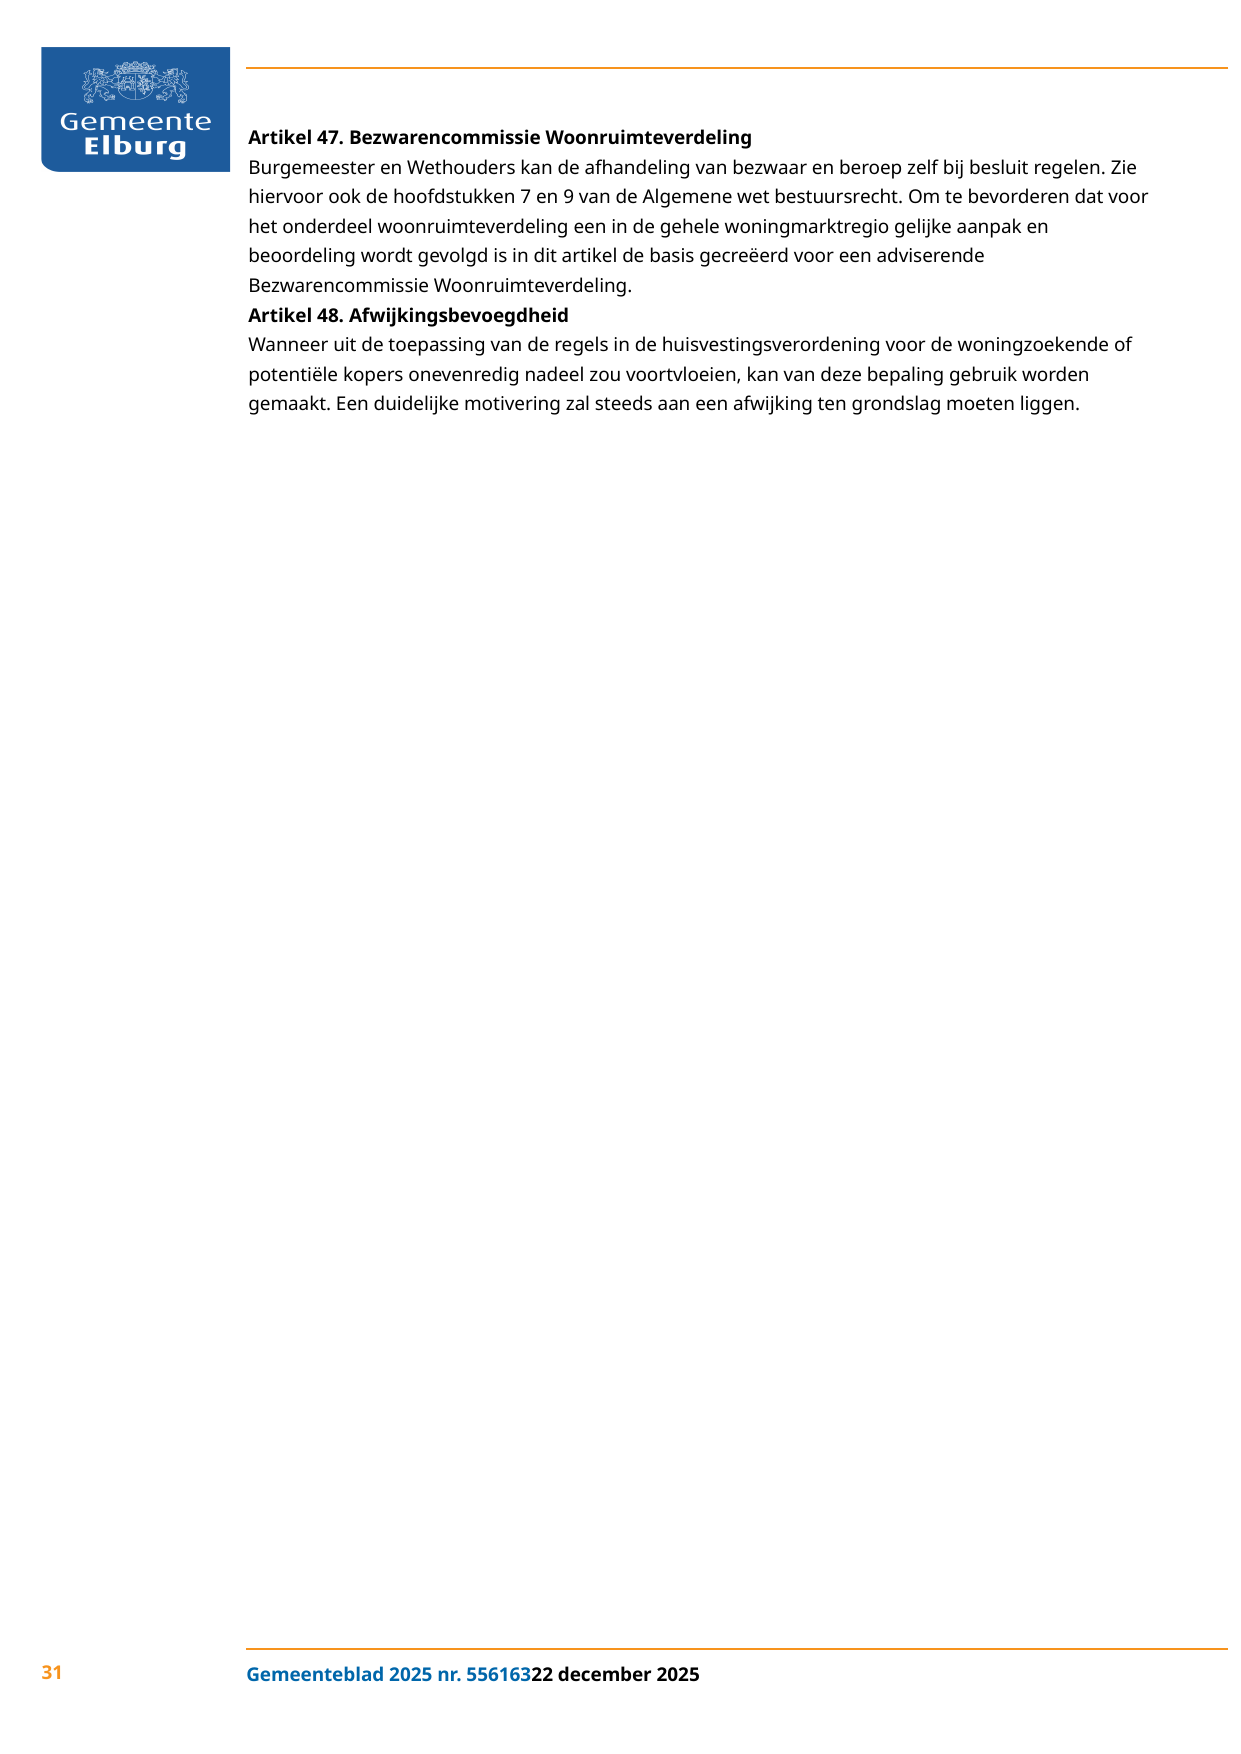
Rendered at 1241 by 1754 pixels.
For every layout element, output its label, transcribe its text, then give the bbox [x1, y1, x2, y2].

text Artikel 47. Bezwarencommissie Woonruimteverdeling [248, 124, 1152, 150]
text Wanneer uit de toepassing van de regels in de huisvestingsverordening voor de woningzoekende of potentiële kopers onevenredig nadeel zou voortvloeien, kan van deze bepaling gebruik worden gemaakt. Een duidelijke motivering zal steeds aan een afwijking ten grondslag moeten liggen. [248, 331, 1152, 416]
picture [41, 47, 231, 172]
text Artikel 48. Afwijkingsbevoegdheid [248, 302, 1152, 328]
text Burgemeester en Wethouders kan de afhandeling van bezwaar en beroep zelf bij besluit regelen. Zie hiervoor ook de hoofdstukken 7 en 9 van de Algemene wet bestuursrecht. Om te bevorderen dat voor het onderdeel woonruimteverdeling een in de gehele woningmarktregio gelijke aanpak en beoordeling wordt gevolgd is in dit artikel de basis gecreëerd voor een adviserende Bezwarencommissie Woonruimteverdeling. [248, 154, 1152, 298]
